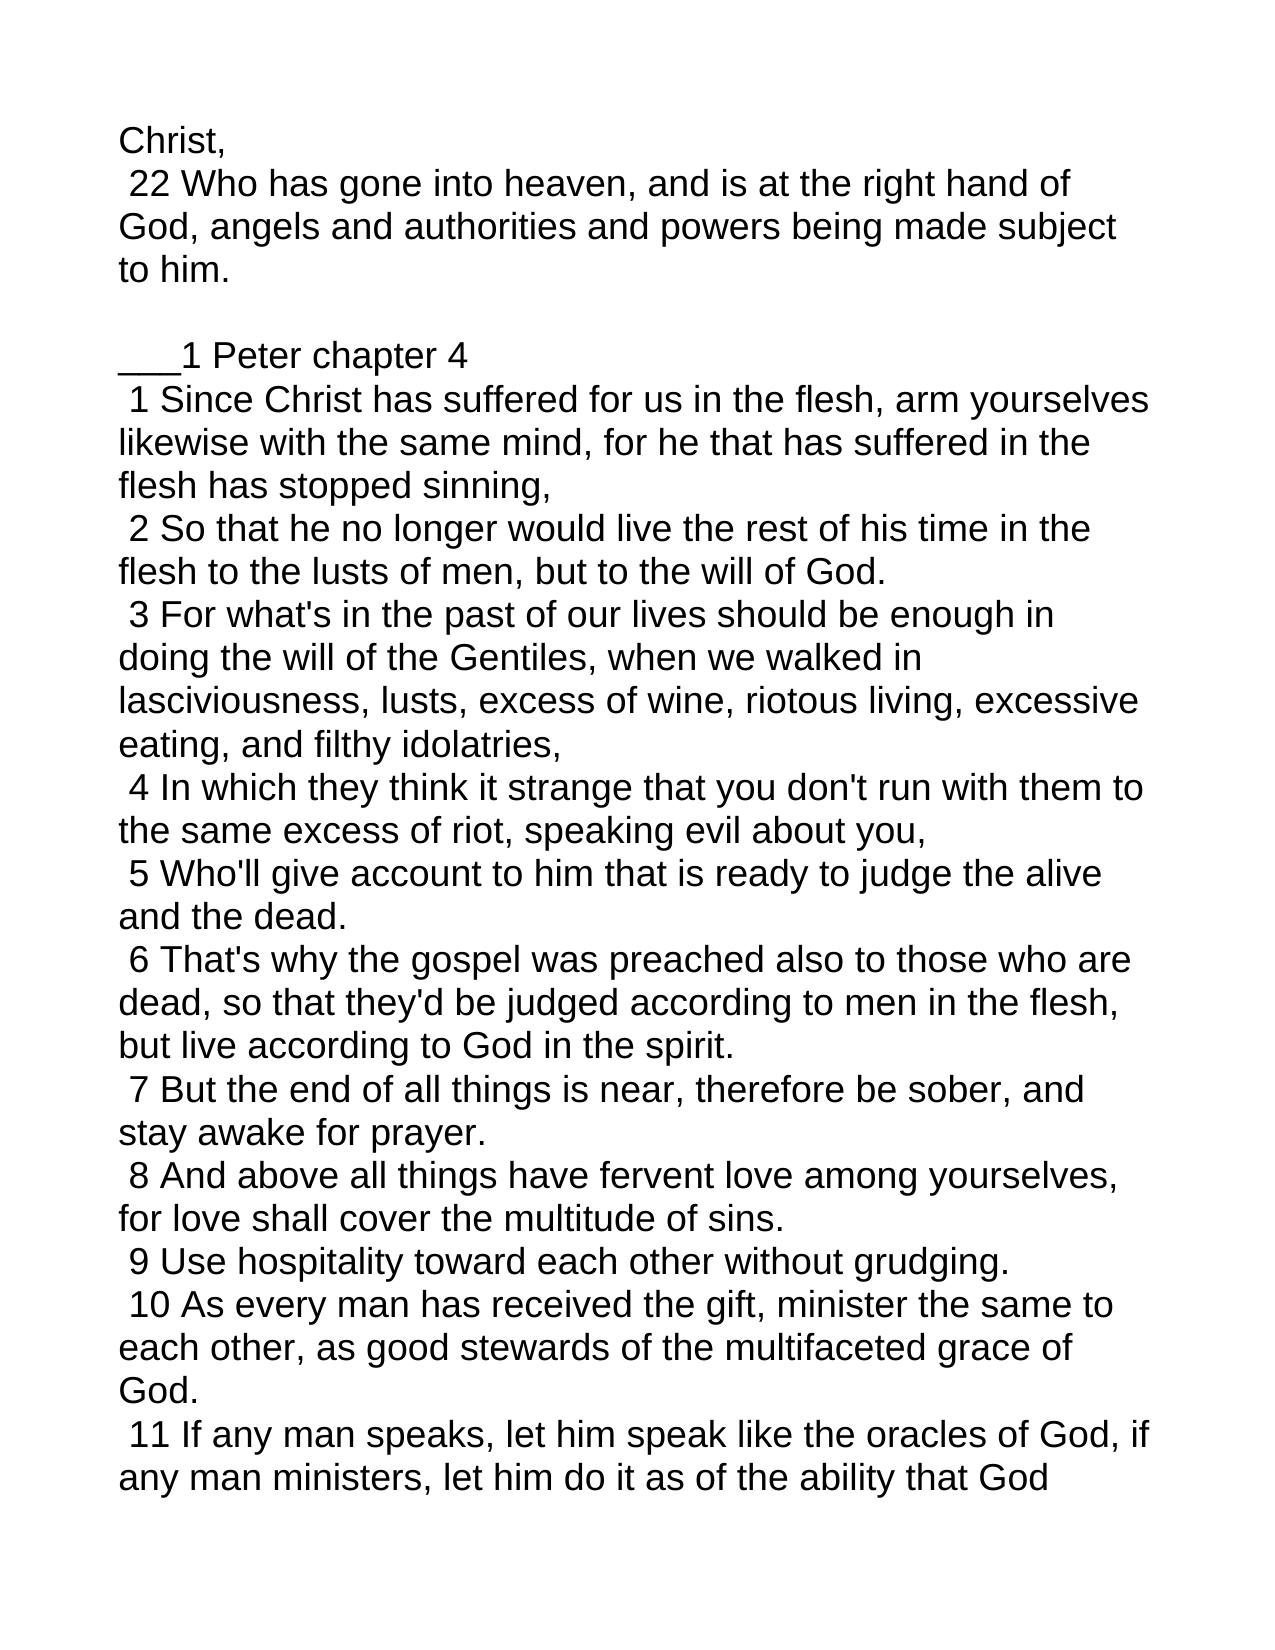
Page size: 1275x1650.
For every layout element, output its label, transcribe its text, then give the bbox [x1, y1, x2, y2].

text Christ, [118, 118, 1157, 161]
text 11 If any man speaks, let him speak like the oracles of God, if any man ministers, let him do it as of the ability that God [118, 1412, 1157, 1498]
text 7 But the end of all things is near, therefore be sober, and stay awake for prayer. [118, 1067, 1157, 1153]
text 3 For what's in the past of our lives should be enough in doing the will of the Gentiles, when we walked in lasciviousness, lusts, excess of wine, riotous living, excessive eating, and filthy idolatries, [118, 592, 1157, 765]
text ___1 Peter chapter 4 [118, 334, 1157, 377]
text 4 In which they think it strange that you don't run with them to the same excess of riot, speaking evil about you, [118, 765, 1157, 851]
text 5 Who'll give account to him that is ready to judge the alive and the dead. [118, 851, 1157, 937]
text 9 Use hospitality toward each other without grudging. [118, 1239, 1157, 1282]
text 6 That's why the gospel was preached also to those who are dead, so that they'd be judged according to men in the flesh, but live according to God in the spirit. [118, 937, 1157, 1067]
text 2 So that he no longer would live the rest of his time in the flesh to the lusts of men, but to the will of God. [118, 506, 1157, 592]
text 8 And above all things have fervent love among yourselves, for love shall cover the multitude of sins. [118, 1153, 1157, 1239]
text 1 Since Christ has suffered for us in the flesh, arm yourselves likewise with the same mind, for he that has suffered in the flesh has stopped sinning, [118, 377, 1157, 506]
text 22 Who has gone into heaven, and is at the right hand of God, angels and authorities and powers being made subject to him. [118, 161, 1157, 291]
text 10 As every man has received the gift, minister the same to each other, as good stewards of the multifaceted grace of God. [118, 1282, 1157, 1412]
